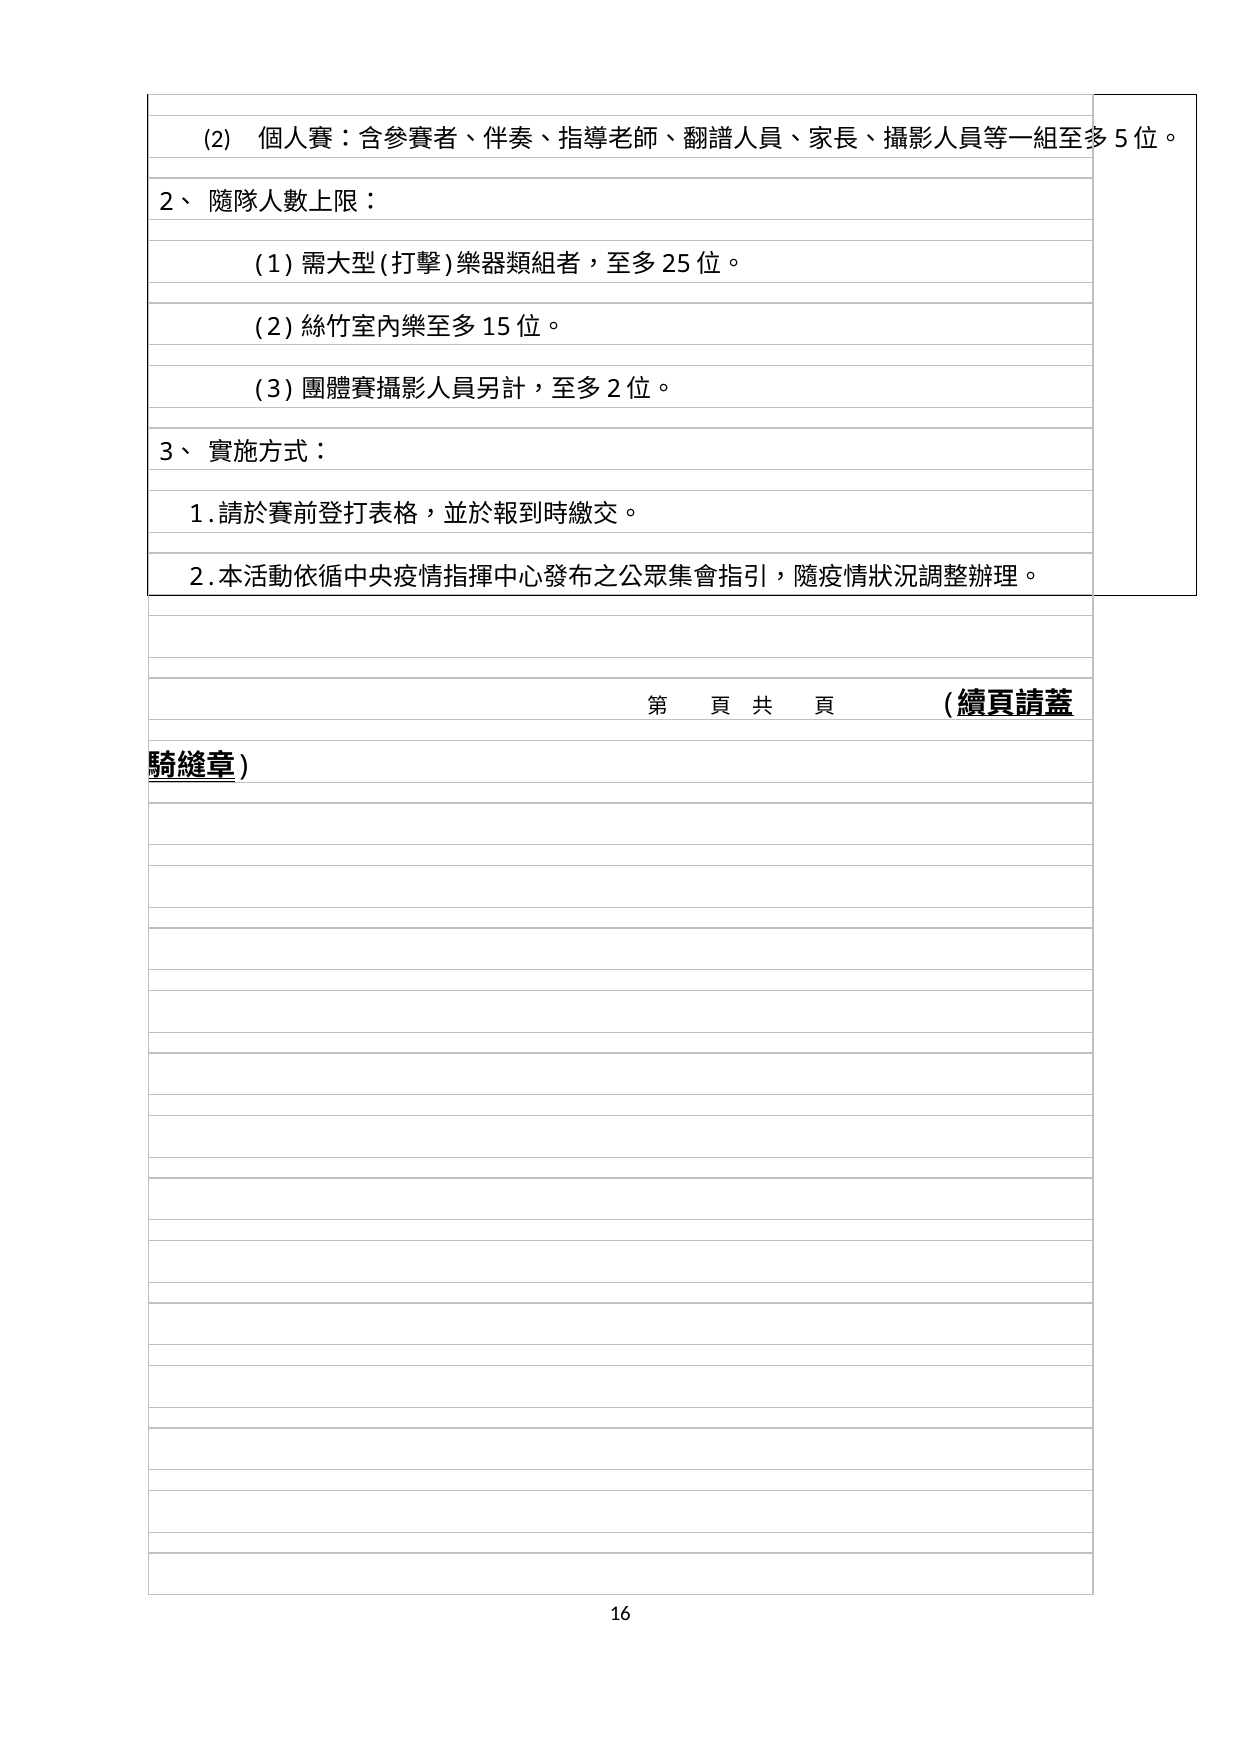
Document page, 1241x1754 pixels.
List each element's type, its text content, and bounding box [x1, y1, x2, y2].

table_cell 隨隊人員： 團體賽：僅限於臺南市110學年度學生音樂比賽搬運樂器、協助場佈、翻譜人員。 個人賽：含參賽者、伴奏、指導老師、翻譜人員、家長、攝影人員等一組至多5位。 隨隊人數上限： 需大型(打擊)樂器類組者，至多25位。 絲竹室內樂至多15位。 團體賽攝影人員另計，至多2位。 實施方式： 1.請於賽前登打表格，並於報到時繳交。 2.本活動依循中央疫情指揮中心發布之公眾集會指引，隨疫情狀況調整辦理。 [149, 366, 1092, 407]
table_cell 隨隊人員： 團體賽：僅限於臺南市110學年度學生音樂比賽搬運樂器、協助場佈、翻譜人員。 個人賽：含參賽者、伴奏、指導老師、翻譜人員、家長、攝影人員等一組至多5位。 隨隊人數上限： 需大型(打擊)樂器類組者，至多25位。 絲竹室內樂至多15位。 團體賽攝影人員另計，至多2位。 實施方式： 1.請於賽前登打表格，並於報到時繳交。 2.本活動依循中央疫情指揮中心發布之公眾集會指引，隨疫情狀況調整辦理。 [149, 345, 1092, 365]
table_cell 隨隊人員： 團體賽：僅限於臺南市110學年度學生音樂比賽搬運樂器、協助場佈、翻譜人員。 個人賽：含參賽者、伴奏、指導老師、翻譜人員、家長、攝影人員等一組至多5位。 隨隊人數上限： 需大型(打擊)樂器類組者，至多25位。 絲竹室內樂至多15位。 團體賽攝影人員另計，至多2位。 實施方式： 1.請於賽前登打表格，並於報到時繳交。 2.本活動依循中央疫情指揮中心發布之公眾集會指引，隨疫情狀況調整辦理。 [149, 304, 1092, 344]
table_cell 隨隊人員： 團體賽：僅限於臺南市110學年度學生音樂比賽搬運樂器、協助場佈、翻譜人員。 個人賽：含參賽者、伴奏、指導老師、翻譜人員、家長、攝影人員等一組至多5位。 隨隊人數上限： 需大型(打擊)樂器類組者，至多25位。 絲竹室內樂至多15位。 團體賽攝影人員另計，至多2位。 實施方式： 1.請於賽前登打表格，並於報到時繳交。 2.本活動依循中央疫情指揮中心發布之公眾集會指引，隨疫情狀況調整辦理。 [149, 220, 1092, 240]
table_cell 隨隊人員： 團體賽：僅限於臺南市110學年度學生音樂比賽搬運樂器、協助場佈、翻譜人員。 個人賽：含參賽者、伴奏、指導老師、翻譜人員、家長、攝影人員等一組至多5位。 隨隊人數上限： 需大型(打擊)樂器類組者，至多25位。 絲竹室內樂至多15位。 團體賽攝影人員另計，至多2位。 實施方式： 1.請於賽前登打表格，並於報到時繳交。 2.本活動依循中央疫情指揮中心發布之公眾集會指引，隨疫情狀況調整辦理。 [149, 470, 1092, 490]
text [149, 659, 1092, 677]
table_cell 隨隊人員： 團體賽：僅限於臺南市110學年度學生音樂比賽搬運樂器、協助場佈、翻譜人員。 個人賽：含參賽者、伴奏、指導老師、翻譜人員、家長、攝影人員等一組至多5位。 隨隊人數上限： 需大型(打擊)樂器類組者，至多25位。 絲竹室內樂至多15位。 團體賽攝影人員另計，至多2位。 實施方式： 1.請於賽前登打表格，並於報到時繳交。 2.本活動依循中央疫情指揮中心發布之公眾集會指引，隨疫情狀況調整辦理。 [149, 158, 1092, 177]
table_cell 隨隊人員： 團體賽：僅限於臺南市110學年度學生音樂比賽搬運樂器、協助場佈、翻譜人員。 個人賽：含參賽者、伴奏、指導老師、翻譜人員、家長、攝影人員等一組至多5位。 隨隊人數上限： 需大型(打擊)樂器類組者，至多25位。 絲竹室內樂至多15位。 團體賽攝影人員另計，至多2位。 實施方式： 1.請於賽前登打表格，並於報到時繳交。 2.本活動依循中央疫情指揮中心發布之公眾集會指引，隨疫情狀況調整辦理。 [149, 241, 1092, 282]
text [149, 720, 1092, 740]
table_cell 隨隊人員： 團體賽：僅限於臺南市110學年度學生音樂比賽搬運樂器、協助場佈、翻譜人員。 個人賽：含參賽者、伴奏、指導老師、翻譜人員、家長、攝影人員等一組至多5位。 隨隊人數上限： 需大型(打擊)樂器類組者，至多25位。 絲竹室內樂至多15位。 團體賽攝影人員另計，至多2位。 實施方式： 1.請於賽前登打表格，並於報到時繳交。 2.本活動依循中央疫情指揮中心發布之公眾集會指引，隨疫情狀況調整辦理。 [149, 283, 1092, 302]
table_cell 隨隊人員： 團體賽：僅限於臺南市110學年度學生音樂比賽搬運樂器、協助場佈、翻譜人員。 個人賽：含參賽者、伴奏、指導老師、翻譜人員、家長、攝影人員等一組至多5位。 隨隊人數上限： 需大型(打擊)樂器類組者，至多25位。 絲竹室內樂至多15位。 團體賽攝影人員另計，至多2位。 實施方式： 1.請於賽前登打表格，並於報到時繳交。 2.本活動依循中央疫情指揮中心發布之公眾集會指引，隨疫情狀況調整辦理。 [149, 179, 1092, 219]
table_cell 隨隊人員： 團體賽：僅限於臺南市110學年度學生音樂比賽搬運樂器、協助場佈、翻譜人員。 個人賽：含參賽者、伴奏、指導老師、翻譜人員、家長、攝影人員等一組至多5位。 隨隊人數上限： 需大型(打擊)樂器類組者，至多25位。 絲竹室內樂至多15位。 團體賽攝影人員另計，至多2位。 實施方式： 1.請於賽前登打表格，並於報到時繳交。 2.本活動依循中央疫情指揮中心發布之公眾集會指引，隨疫情狀況調整辦理。 [149, 95, 1092, 115]
table_cell 隨隊人員： 團體賽：僅限於臺南市110學年度學生音樂比賽搬運樂器、協助場佈、翻譜人員。 個人賽：含參賽者、伴奏、指導老師、翻譜人員、家長、攝影人員等一組至多5位。 隨隊人數上限： 需大型(打擊)樂器類組者，至多25位。 絲竹室內樂至多15位。 團體賽攝影人員另計，至多2位。 實施方式： 1.請於賽前登打表格，並於報到時繳交。 2.本活動依循中央疫情指揮中心發布之公眾集會指引，隨疫情狀況調整辦理。 [1094, 95, 1196, 595]
text 第 頁 共 頁 (續頁請蓋 [149, 679, 1092, 719]
text 騎縫章) [149, 741, 1092, 782]
table_cell 隨隊人員： 團體賽：僅限於臺南市110學年度學生音樂比賽搬運樂器、協助場佈、翻譜人員。 個人賽：含參賽者、伴奏、指導老師、翻譜人員、家長、攝影人員等一組至多5位。 隨隊人數上限： 需大型(打擊)樂器類組者，至多25位。 絲竹室內樂至多15位。 團體賽攝影人員另計，至多2位。 實施方式： 1.請於賽前登打表格，並於報到時繳交。 2.本活動依循中央疫情指揮中心發布之公眾集會指引，隨疫情狀況調整辦理。 [149, 491, 1092, 532]
table_cell 隨隊人員： 團體賽：僅限於臺南市110學年度學生音樂比賽搬運樂器、協助場佈、翻譜人員。 個人賽：含參賽者、伴奏、指導老師、翻譜人員、家長、攝影人員等一組至多5位。 隨隊人數上限： 需大型(打擊)樂器類組者，至多25位。 絲竹室內樂至多15位。 團體賽攝影人員另計，至多2位。 實施方式： 1.請於賽前登打表格，並於報到時繳交。 2.本活動依循中央疫情指揮中心發布之公眾集會指引，隨疫情狀況調整辦理。 [149, 429, 1092, 469]
table_cell 隨隊人員： 團體賽：僅限於臺南市110學年度學生音樂比賽搬運樂器、協助場佈、翻譜人員。 個人賽：含參賽者、伴奏、指導老師、翻譜人員、家長、攝影人員等一組至多5位。 隨隊人數上限： 需大型(打擊)樂器類組者，至多25位。 絲竹室內樂至多15位。 團體賽攝影人員另計，至多2位。 實施方式： 1.請於賽前登打表格，並於報到時繳交。 2.本活動依循中央疫情指揮中心發布之公眾集會指引，隨疫情狀況調整辦理。 [149, 408, 1092, 427]
table_cell 隨隊人員： 團體賽：僅限於臺南市110學年度學生音樂比賽搬運樂器、協助場佈、翻譜人員。 個人賽：含參賽者、伴奏、指導老師、翻譜人員、家長、攝影人員等一組至多5位。 隨隊人數上限： 需大型(打擊)樂器類組者，至多25位。 絲竹室內樂至多15位。 團體賽攝影人員另計，至多2位。 實施方式： 1.請於賽前登打表格，並於報到時繳交。 2.本活動依循中央疫情指揮中心發布之公眾集會指引，隨疫情狀況調整辦理。 [149, 533, 1092, 552]
table_cell 隨隊人員： 團體賽：僅限於臺南市110學年度學生音樂比賽搬運樂器、協助場佈、翻譜人員。 個人賽：含參賽者、伴奏、指導老師、翻譜人員、家長、攝影人員等一組至多5位。 隨隊人數上限： 需大型(打擊)樂器類組者，至多25位。 絲竹室內樂至多15位。 團體賽攝影人員另計，至多2位。 實施方式： 1.請於賽前登打表格，並於報到時繳交。 2.本活動依循中央疫情指揮中心發布之公眾集會指引，隨疫情狀況調整辦理。 [149, 116, 1092, 157]
table_cell 隨隊人員： 團體賽：僅限於臺南市110學年度學生音樂比賽搬運樂器、協助場佈、翻譜人員。 個人賽：含參賽者、伴奏、指導老師、翻譜人員、家長、攝影人員等一組至多5位。 隨隊人數上限： 需大型(打擊)樂器類組者，至多25位。 絲竹室內樂至多15位。 團體賽攝影人員另計，至多2位。 實施方式： 1.請於賽前登打表格，並於報到時繳交。 2.本活動依循中央疫情指揮中心發布之公眾集會指引，隨疫情狀況調整辦理。 [149, 554, 1092, 594]
